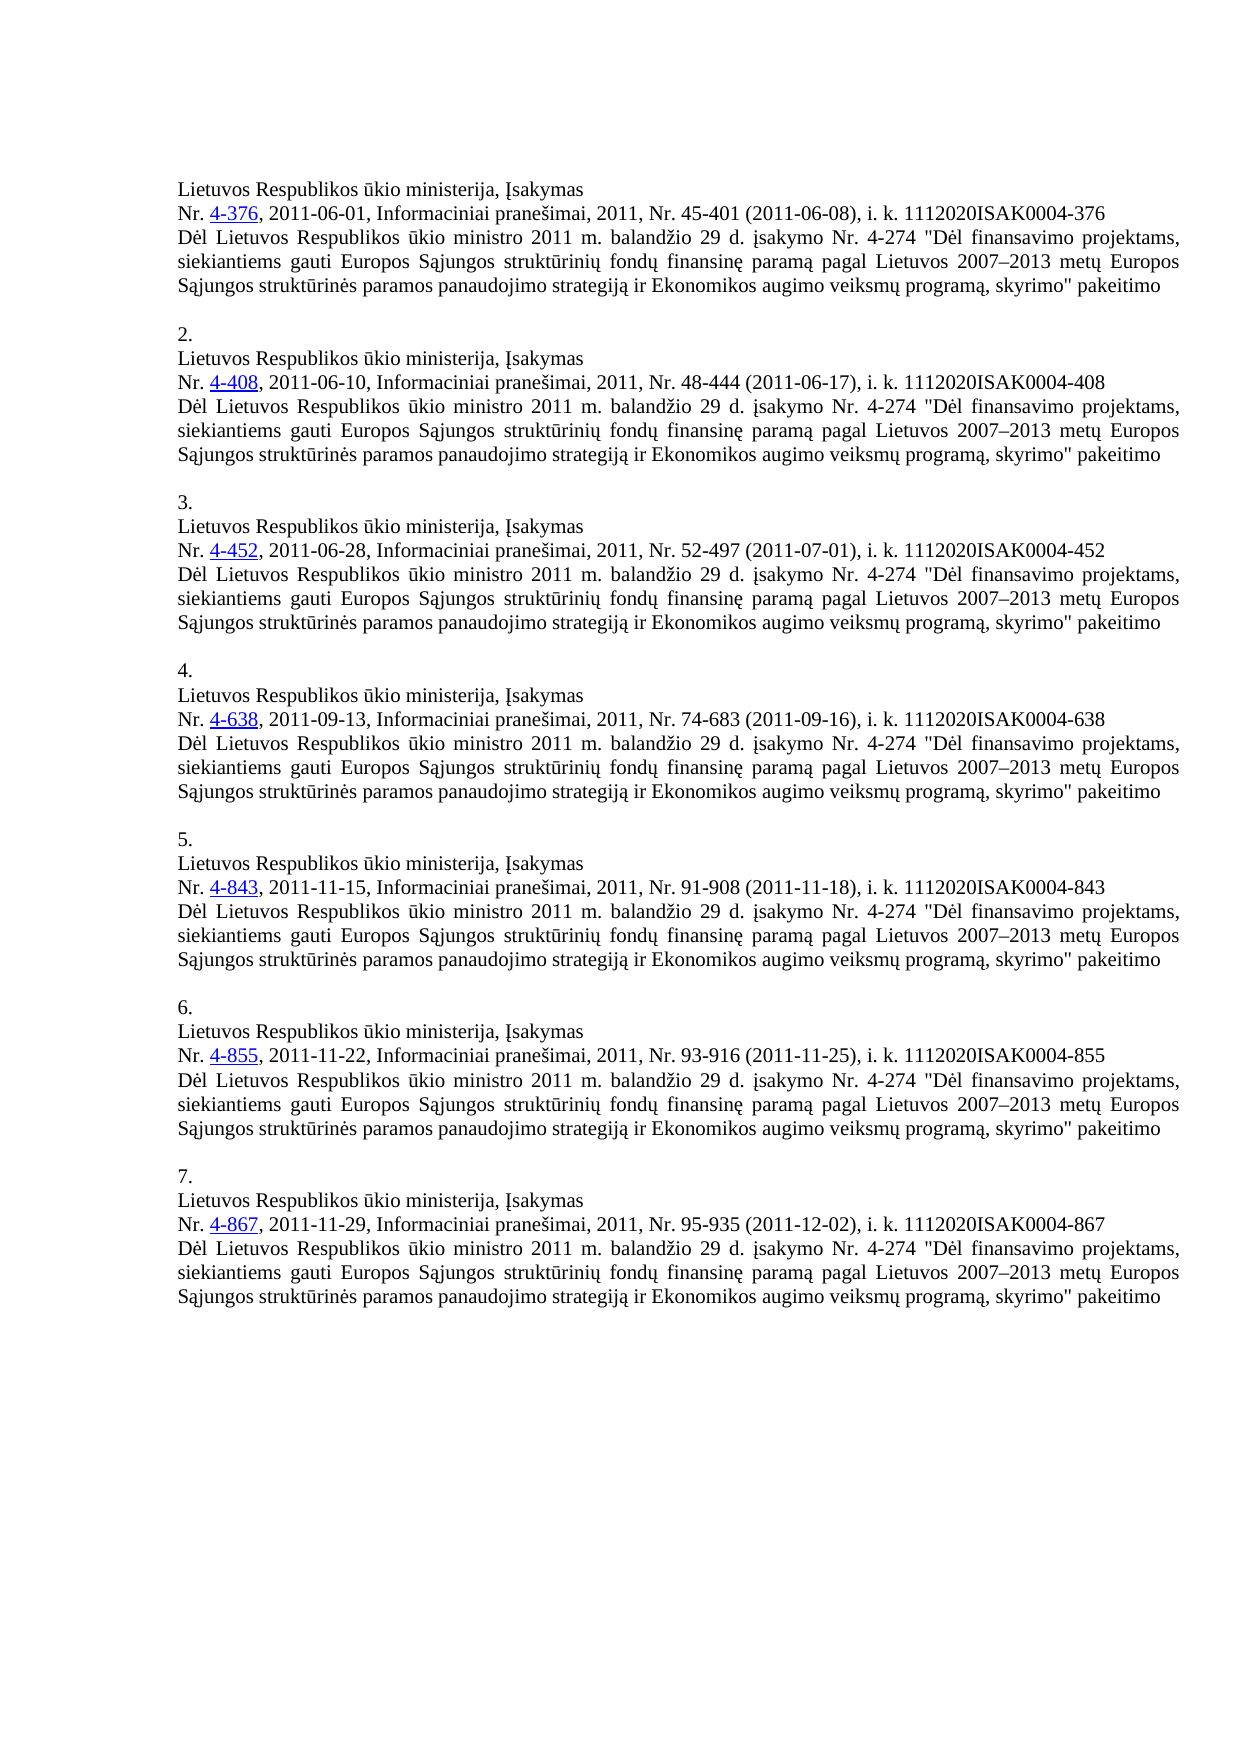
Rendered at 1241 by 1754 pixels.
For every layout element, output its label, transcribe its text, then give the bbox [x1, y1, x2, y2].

text Dėl Lietuvos Respublikos ūkio ministro 2011 m. balandžio 29 d. įsakymo Nr. 4-274 "Dėl finansavimo projektams, siekiantiems gauti Europos Sąjungos struktūrinių fondų finansinę paramą pagal Lietuvos 2007–2013 metų Europos Sąjungos struktūrinės paramos panaudojimo strategiją ir Ekonomikos augimo veiksmų programą, skyrimo" pakeitimo [177, 731, 1181, 803]
text Lietuvos Respublikos ūkio ministerija, Įsakymas [177, 682, 1181, 707]
text Lietuvos Respublikos ūkio ministerija, Įsakymas [177, 1019, 1181, 1043]
text 5. [177, 827, 1181, 851]
text Dėl Lietuvos Respublikos ūkio ministro 2011 m. balandžio 29 d. įsakymo Nr. 4-274 "Dėl finansavimo projektams, siekiantiems gauti Europos Sąjungos struktūrinių fondų finansinę paramą pagal Lietuvos 2007–2013 metų Europos Sąjungos struktūrinės paramos panaudojimo strategiją ir Ekonomikos augimo veiksmų programą, skyrimo" pakeitimo [177, 1236, 1181, 1308]
text Lietuvos Respublikos ūkio ministerija, Įsakymas [177, 514, 1181, 538]
text Nr. 4-376, 2011-06-01, Informaciniai pranešimai, 2011, Nr. 45-401 (2011-06-08), i. k. 1112020ISAK0004-376 [177, 201, 1181, 225]
text Dėl Lietuvos Respublikos ūkio ministro 2011 m. balandžio 29 d. įsakymo Nr. 4-274 "Dėl finansavimo projektams, siekiantiems gauti Europos Sąjungos struktūrinių fondų finansinę paramą pagal Lietuvos 2007–2013 metų Europos Sąjungos struktūrinės paramos panaudojimo strategiją ir Ekonomikos augimo veiksmų programą, skyrimo" pakeitimo [177, 1067, 1181, 1140]
text Dėl Lietuvos Respublikos ūkio ministro 2011 m. balandžio 29 d. įsakymo Nr. 4-274 "Dėl finansavimo projektams, siekiantiems gauti Europos Sąjungos struktūrinių fondų finansinę paramą pagal Lietuvos 2007–2013 metų Europos Sąjungos struktūrinės paramos panaudojimo strategiją ir Ekonomikos augimo veiksmų programą, skyrimo" pakeitimo [177, 562, 1181, 634]
text Nr. 4-408, 2011-06-10, Informaciniai pranešimai, 2011, Nr. 48-444 (2011-06-17), i. k. 1112020ISAK0004-408 [177, 370, 1181, 394]
text Dėl Lietuvos Respublikos ūkio ministro 2011 m. balandžio 29 d. įsakymo Nr. 4-274 "Dėl finansavimo projektams, siekiantiems gauti Europos Sąjungos struktūrinių fondų finansinę paramą pagal Lietuvos 2007–2013 metų Europos Sąjungos struktūrinės paramos panaudojimo strategiją ir Ekonomikos augimo veiksmų programą, skyrimo" pakeitimo [177, 394, 1181, 466]
text Nr. 4-867, 2011-11-29, Informaciniai pranešimai, 2011, Nr. 95-935 (2011-12-02), i. k. 1112020ISAK0004-867 [177, 1212, 1181, 1236]
text Dėl Lietuvos Respublikos ūkio ministro 2011 m. balandžio 29 d. įsakymo Nr. 4-274 "Dėl finansavimo projektams, siekiantiems gauti Europos Sąjungos struktūrinių fondų finansinę paramą pagal Lietuvos 2007–2013 metų Europos Sąjungos struktūrinės paramos panaudojimo strategiją ir Ekonomikos augimo veiksmų programą, skyrimo" pakeitimo [177, 899, 1181, 971]
text 4. [177, 658, 1181, 682]
text Nr. 4-855, 2011-11-22, Informaciniai pranešimai, 2011, Nr. 93-916 (2011-11-25), i. k. 1112020ISAK0004-855 [177, 1043, 1181, 1067]
text Lietuvos Respublikos ūkio ministerija, Įsakymas [177, 851, 1181, 875]
text 7. [177, 1164, 1181, 1188]
text Nr. 4-452, 2011-06-28, Informaciniai pranešimai, 2011, Nr. 52-497 (2011-07-01), i. k. 1112020ISAK0004-452 [177, 538, 1181, 562]
text Nr. 4-638, 2011-09-13, Informaciniai pranešimai, 2011, Nr. 74-683 (2011-09-16), i. k. 1112020ISAK0004-638 [177, 707, 1181, 731]
text 6. [177, 995, 1181, 1019]
text 2. [177, 322, 1181, 346]
text 3. [177, 490, 1181, 514]
text Dėl Lietuvos Respublikos ūkio ministro 2011 m. balandžio 29 d. įsakymo Nr. 4-274 "Dėl finansavimo projektams, siekiantiems gauti Europos Sąjungos struktūrinių fondų finansinę paramą pagal Lietuvos 2007–2013 metų Europos Sąjungos struktūrinės paramos panaudojimo strategiją ir Ekonomikos augimo veiksmų programą, skyrimo" pakeitimo [177, 225, 1181, 297]
text Lietuvos Respublikos ūkio ministerija, Įsakymas [177, 1188, 1181, 1212]
text Nr. 4-843, 2011-11-15, Informaciniai pranešimai, 2011, Nr. 91-908 (2011-11-18), i. k. 1112020ISAK0004-843 [177, 875, 1181, 899]
text Lietuvos Respublikos ūkio ministerija, Įsakymas [177, 346, 1181, 370]
text Lietuvos Respublikos ūkio ministerija, Įsakymas [177, 177, 1181, 201]
